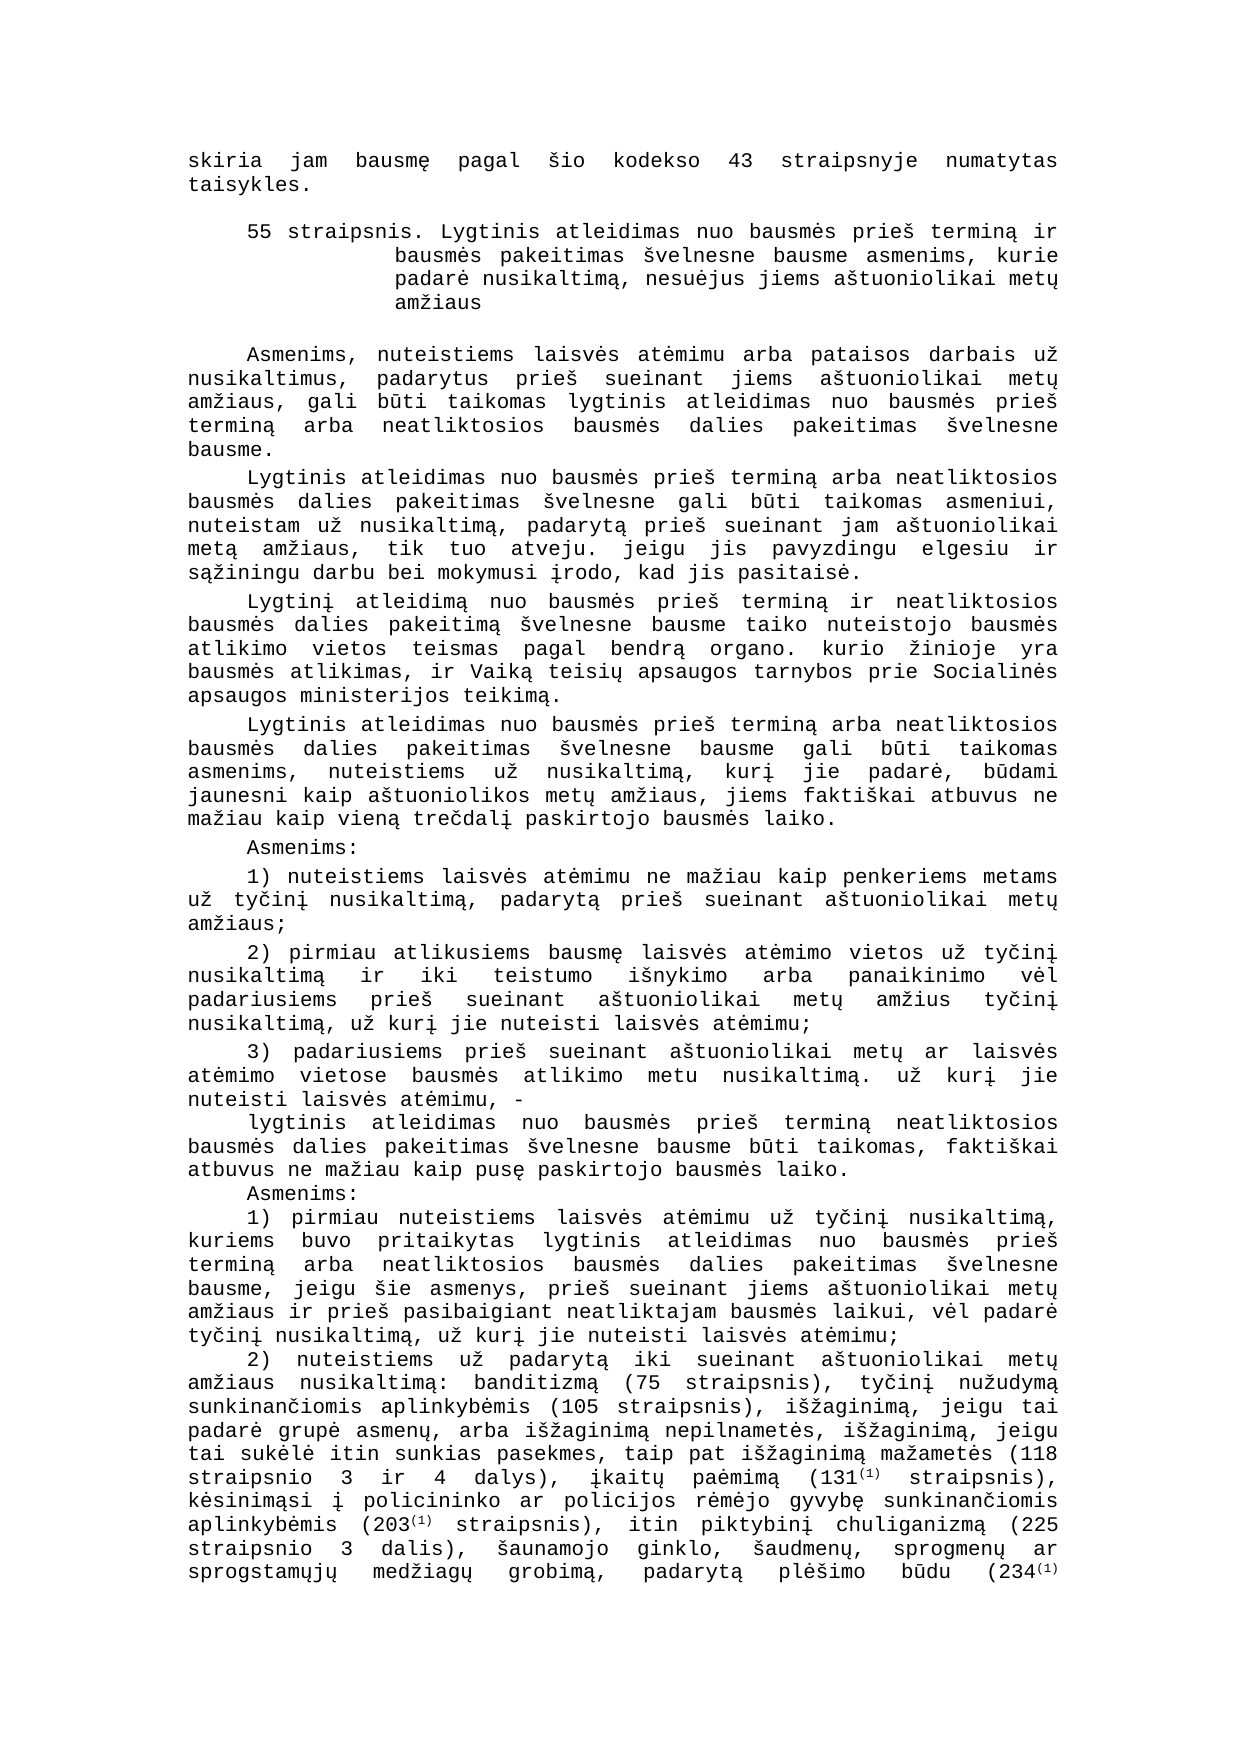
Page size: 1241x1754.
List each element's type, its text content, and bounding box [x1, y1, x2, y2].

text Asmenims: [187, 837, 1059, 861]
text 1) nuteistiems laisvės atėmimu ne mažiau kaip penkeriems metams už tyčinį nusikaltimą, padarytą prieš sueinant aštuoniolikai metų amžiaus; [187, 866, 1059, 937]
text 2) pirmiau atlikusiems bausmę laisvės atėmimo vietos už tyčinį nusikaltimą ir iki teistumo išnykimo arba panaikinimo vėl padariusiems prieš sueinant aštuoniolikai metų amžius tyčinį nusikaltimą, už kurį jie nuteisti laisvės atėmimu; [187, 942, 1059, 1036]
text 1) pirmiau nuteistiems laisvės atėmimu už tyčinį nusikaltimą, kuriems buvo pritaikytas lygtinis atleidimas nuo bausmės prieš terminą arba neatliktosios bausmės dalies pakeitimas švelnesne bausme, jeigu šie asmenys, prieš sueinant jiems aštuoniolikai metų amžiaus ir prieš pasibaigiant neatliktajam bausmės laikui, vėl padarė tyčinį nusikaltimą, už kurį jie nuteisti laisvės atėmimu; [187, 1207, 1059, 1349]
text Lygtinis atleidimas nuo bausmės prieš terminą arba neatliktosios bausmės dalies pakeitimas švelnesne gali būti taikomas asmeniui, nuteistam už nusikaltimą, padarytą prieš sueinant jam aštuoniolikai metą amžiaus, tik tuo atveju. jeigu jis pavyzdingu elgesiu ir sąžiningu darbu bei mokymusi įrodo, kad jis pasitaisė. [187, 467, 1059, 586]
text lygtinis atleidimas nuo bausmės prieš terminą neatliktosios bausmės dalies pakeitimas švelnesne bausme būti taikomas, faktiškai atbuvus ne mažiau kaip pusę paskirtojo bausmės laiko. [187, 1112, 1059, 1183]
text 55 straipsnis. Lygtinis atleidimas nuo bausmės prieš terminą ir bausmės pakeitimas švelnesne bausme asmenims, kurie padarė nusikaltimą, nesuėjus jiems aštuoniolikai metų amžiaus [247, 221, 1059, 316]
text 3) padariusiems prieš sueinant aštuoniolikai metų ar laisvės atėmimo vietose bausmės atlikimo metu nusikaltimą. už kurį jie nuteisti laisvės atėmimu, - [187, 1041, 1059, 1112]
text Asmenims, nuteistiems laisvės atėmimu arba pataisos darbais už nusikaltimus, padarytus prieš sueinant jiems aštuoniolikai metų amžiaus, gali būti taikomas lygtinis atleidimas nuo bausmės prieš terminą arba neatliktosios bausmės dalies pakeitimas švelnesne bausme. [187, 344, 1059, 462]
text 2) nuteistiems už padarytą iki sueinant aštuoniolikai metų amžiaus nusikaltimą: banditizmą (75 straipsnis), tyčinį nužudymą sunkinančiomis aplinkybėmis (105 straipsnis), išžaginimą, jeigu tai padarė grupė asmenų, arba išžaginimą nepilnametės, išžaginimą, jeigu tai sukėlė itin sunkias pasekmes, taip pat išžaginimą mažametės (118 straipsnio 3 ir 4 dalys), įkaitų paėmimą (131(1) straipsnis), kėsinimąsi į policininko ar policijos rėmėjo gyvybę sunkinančiomis aplinkybėmis (203(1) straipsnis), itin piktybinį chuliganizmą (225 straipsnio 3 dalis), šaunamojo ginklo, šaudmenų, sprogmenų ar sprogstamųjų medžiagų grobimą, padarytą plėšimo būdu (234(1) [187, 1349, 1059, 1585]
text skiria jam bausmę pagal šio kodekso 43 straipsnyje numatytas taisykles. [187, 150, 1059, 197]
text Lygtinis atleidimas nuo bausmės prieš terminą arba neatliktosios bausmės dalies pakeitimas švelnesne bausme gali būti taikomas asmenims, nuteistiems už nusikaltimą, kurį jie padarė, būdami jaunesni kaip aštuoniolikos metų amžiaus, jiems faktiškai atbuvus ne mažiau kaip vieną trečdalį paskirtojo bausmės laiko. [187, 714, 1059, 832]
text Asmenims: [187, 1183, 1059, 1207]
text Lygtinį atleidimą nuo bausmės prieš terminą ir neatliktosios bausmės dalies pakeitimą švelnesne bausme taiko nuteistojo bausmės atlikimo vietos teismas pagal bendrą organo. kurio žinioje yra bausmės atlikimas, ir Vaiką teisių apsaugos tarnybos prie Socialinės apsaugos ministerijos teikimą. [187, 591, 1059, 709]
